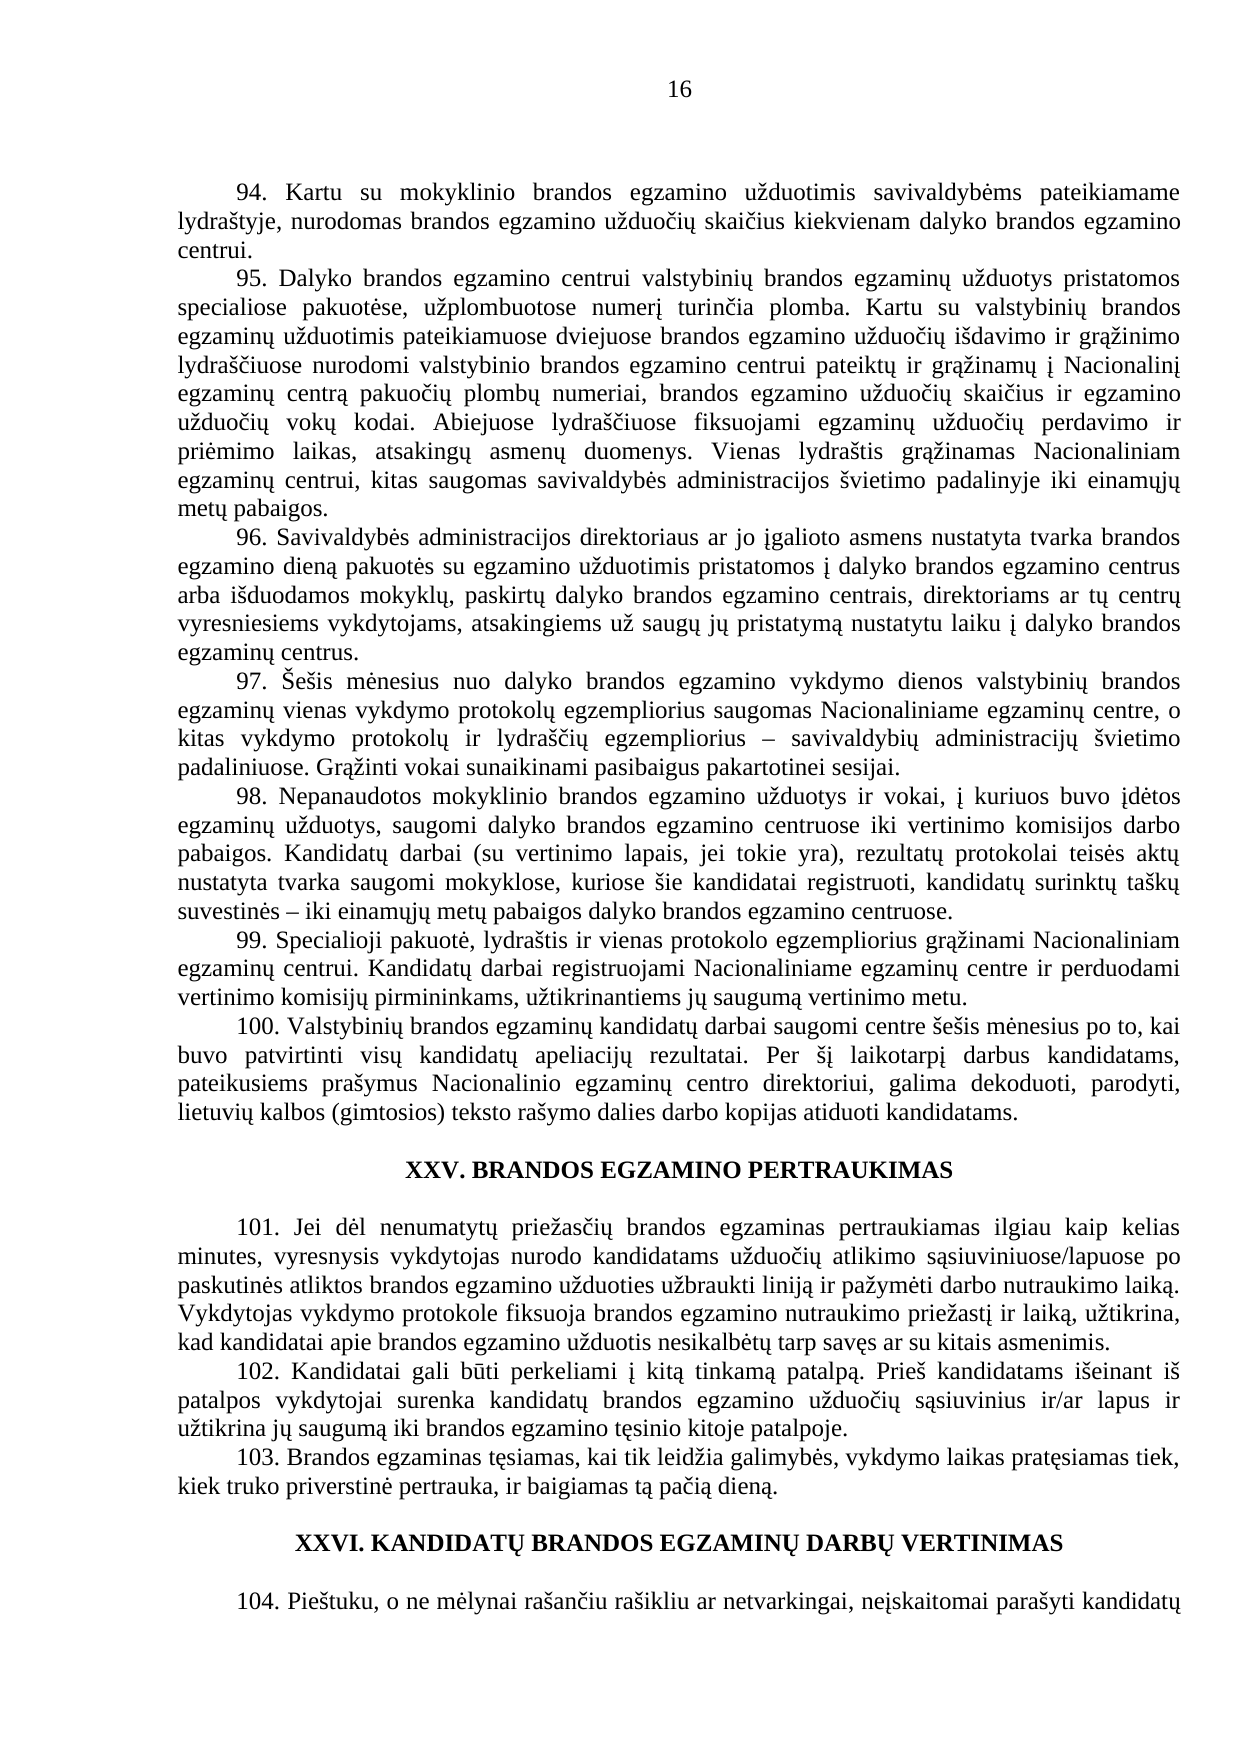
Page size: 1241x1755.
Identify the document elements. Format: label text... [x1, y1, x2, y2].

text 102. Kandidatai gali būti perkeliami į kitą tinkamą patalpą. Prieš kandidatams išeinant iš patalpos vykdytojai surenka kandidatų brandos egzamino užduočių sąsiuvinius ir/ar lapus ir užtikrina jų saugumą iki brandos egzamino tęsinio kitoje patalpoje. [177, 1356, 1181, 1442]
text 94. Kartu su mokyklinio brandos egzamino užduotimis savivaldybėms pateikiamame lydraštyje, nurodomas brandos egzamino užduočių skaičius kiekvienam dalyko brandos egzamino centrui. [177, 177, 1181, 263]
text XXVI. KANDIDATŲ BRANDOS EGZAMINŲ DARBŲ VERTINIMAS [177, 1528, 1181, 1557]
text 99. Specialioji pakuotė, lydraštis ir vienas protokolo egzempliorius grąžinami Nacionaliniam egzaminų centrui. Kandidatų darbai registruojami Nacionaliniame egzaminų centre ir perduodami vertinimo komisijų pirmininkams, užtikrinantiems jų saugumą vertinimo metu. [177, 925, 1181, 1011]
text 104. Pieštuku, o ne mėlynai rašančiu rašikliu ar netvarkingai, neįskaitomai parašyti kandidatų [177, 1586, 1181, 1615]
text 98. Nepanaudotos mokyklinio brandos egzamino užduotys ir vokai, į kuriuos buvo įdėtos egzaminų užduotys, saugomi dalyko brandos egzamino centruose iki vertinimo komisijos darbo pabaigos. Kandidatų darbai (su vertinimo lapais, jei tokie yra), rezultatų protokolai teisės aktų nustatyta tvarka saugomi mokyklose, kuriose šie kandidatai registruoti, kandidatų surinktų taškų suvestinės – iki einamųjų metų pabaigos dalyko brandos egzamino centruose. [177, 781, 1181, 925]
text 103. Brandos egzaminas tęsiamas, kai tik leidžia galimybės, vykdymo laikas pratęsiamas tiek, kiek truko priverstinė pertrauka, ir baigiamas tą pačią dieną. [177, 1442, 1181, 1500]
text XXV. BRANDOS EGZAMINO PERTRAUKIMAS [177, 1155, 1181, 1183]
text 96. Savivaldybės administracijos direktoriaus ar jo įgalioto asmens nustatyta tvarka brandos egzamino dieną pakuotės su egzamino užduotimis pristatomos į dalyko brandos egzamino centrus arba išduodamos mokyklų, paskirtų dalyko brandos egzamino centrais, direktoriams ar tų centrų vyresniesiems vykdytojams, atsakingiems už saugų jų pristatymą nustatytu laiku į dalyko brandos egzaminų centrus. [177, 522, 1181, 666]
text 100. Valstybinių brandos egzaminų kandidatų darbai saugomi centre šešis mėnesius po to, kai buvo patvirtinti visų kandidatų apeliacijų rezultatai. Per šį laikotarpį darbus kandidatams, pateikusiems prašymus Nacionalinio egzaminų centro direktoriui, galima dekoduoti, parodyti, lietuvių kalbos (gimtosios) teksto rašymo dalies darbo kopijas atiduoti kandidatams. [177, 1011, 1181, 1126]
text 101. Jei dėl nenumatytų priežasčių brandos egzaminas pertraukiamas ilgiau kaip kelias minutes, vyresnysis vykdytojas nurodo kandidatams užduočių atlikimo sąsiuviniuose/lapuose po paskutinės atliktos brandos egzamino užduoties užbraukti liniją ir pažymėti darbo nutraukimo laiką. Vykdytojas vykdymo protokole fiksuoja brandos egzamino nutraukimo priežastį ir laiką, užtikrina, kad kandidatai apie brandos egzamino užduotis nesikalbėtų tarp savęs ar su kitais asmenimis. [177, 1212, 1181, 1356]
text 95. Dalyko brandos egzamino centrui valstybinių brandos egzaminų užduotys pristatomos specialiose pakuotėse, užplombuotose numerį turinčia plomba. Kartu su valstybinių brandos egzaminų užduotimis pateikiamuose dviejuose brandos egzamino užduočių išdavimo ir grąžinimo lydraščiuose nurodomi valstybinio brandos egzamino centrui pateiktų ir grąžinamų į Nacionalinį egzaminų centrą pakuočių plombų numeriai, brandos egzamino užduočių skaičius ir egzamino užduočių vokų kodai. Abiejuose lydraščiuose fiksuojami egzaminų užduočių perdavimo ir priėmimo laikas, atsakingų asmenų duomenys. Vienas lydraštis grąžinamas Nacionaliniam egzaminų centrui, kitas saugomas savivaldybės administracijos švietimo padalinyje iki einamųjų metų pabaigos. [177, 263, 1181, 522]
text 97. Šešis mėnesius nuo dalyko brandos egzamino vykdymo dienos valstybinių brandos egzaminų vienas vykdymo protokolų egzempliorius saugomas Nacionaliniame egzaminų centre, o kitas vykdymo protokolų ir lydraščių egzempliorius – savivaldybių administracijų švietimo padaliniuose. Grąžinti vokai sunaikinami pasibaigus pakartotinei sesijai. [177, 666, 1181, 781]
